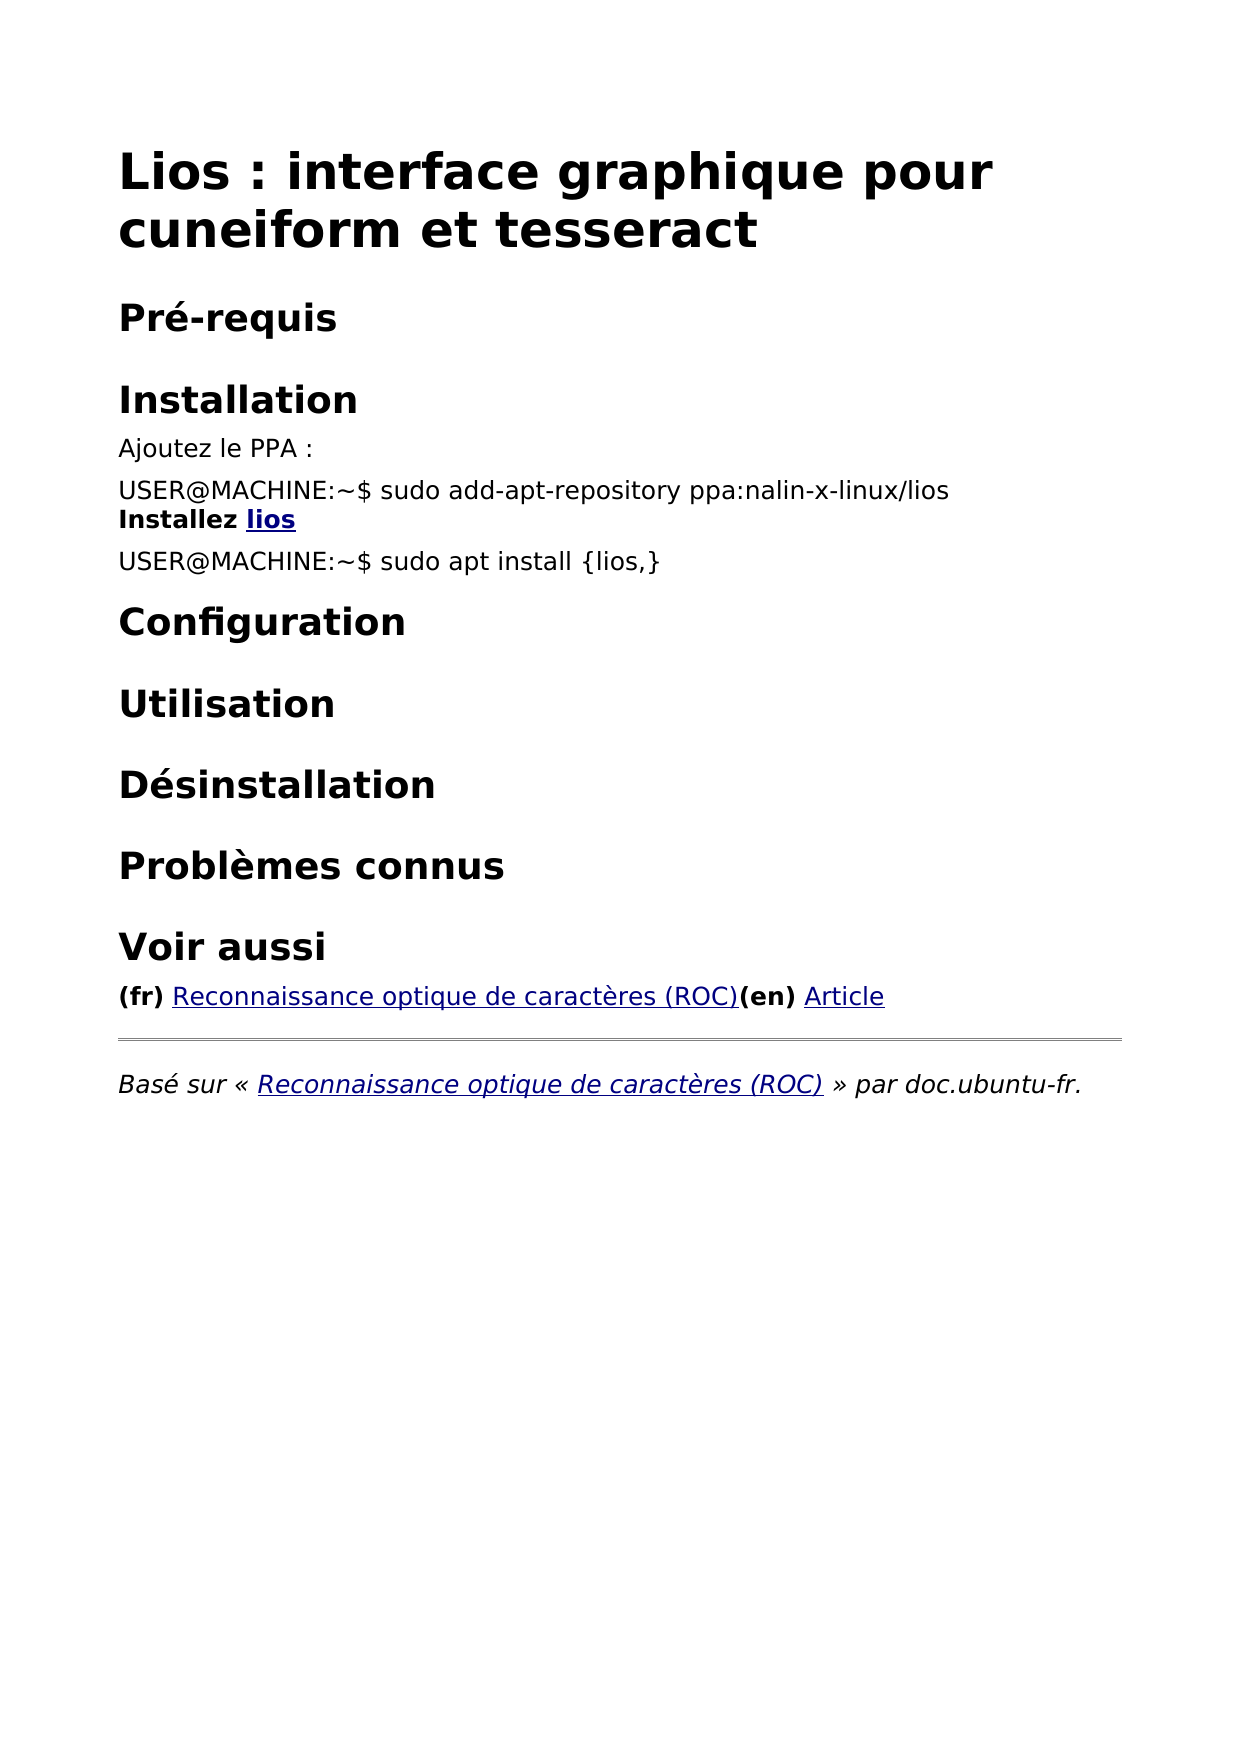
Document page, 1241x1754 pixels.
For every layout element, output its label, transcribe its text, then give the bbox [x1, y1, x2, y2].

text USER@MACHINE:~$ sudo apt install {lios,} [118, 547, 1122, 576]
text USER@MACHINE:~$ sudo add-apt-repository ppa:nalin-x-linux/lios [118, 476, 1122, 505]
text Installez lios [118, 505, 1122, 534]
subtitle Installation [118, 378, 1122, 422]
subtitle Lios : interface graphique pour cuneiform et tesseract [118, 143, 1122, 259]
subtitle Utilisation [118, 682, 1122, 726]
text Basé sur « Reconnaissance optique de caractères (ROC) » par doc.ubuntu-fr. [118, 1070, 1122, 1099]
subtitle Problèmes connus [118, 844, 1122, 888]
text Ajoutez le PPA : [118, 434, 1122, 463]
subtitle Désinstallation [118, 763, 1122, 807]
text (fr) Reconnaissance optique de caractères (ROC)(en) Article [118, 982, 1122, 1011]
subtitle Voir aussi [118, 926, 1122, 969]
subtitle Pré-requis [118, 297, 1122, 341]
subtitle Configuration [118, 601, 1122, 645]
